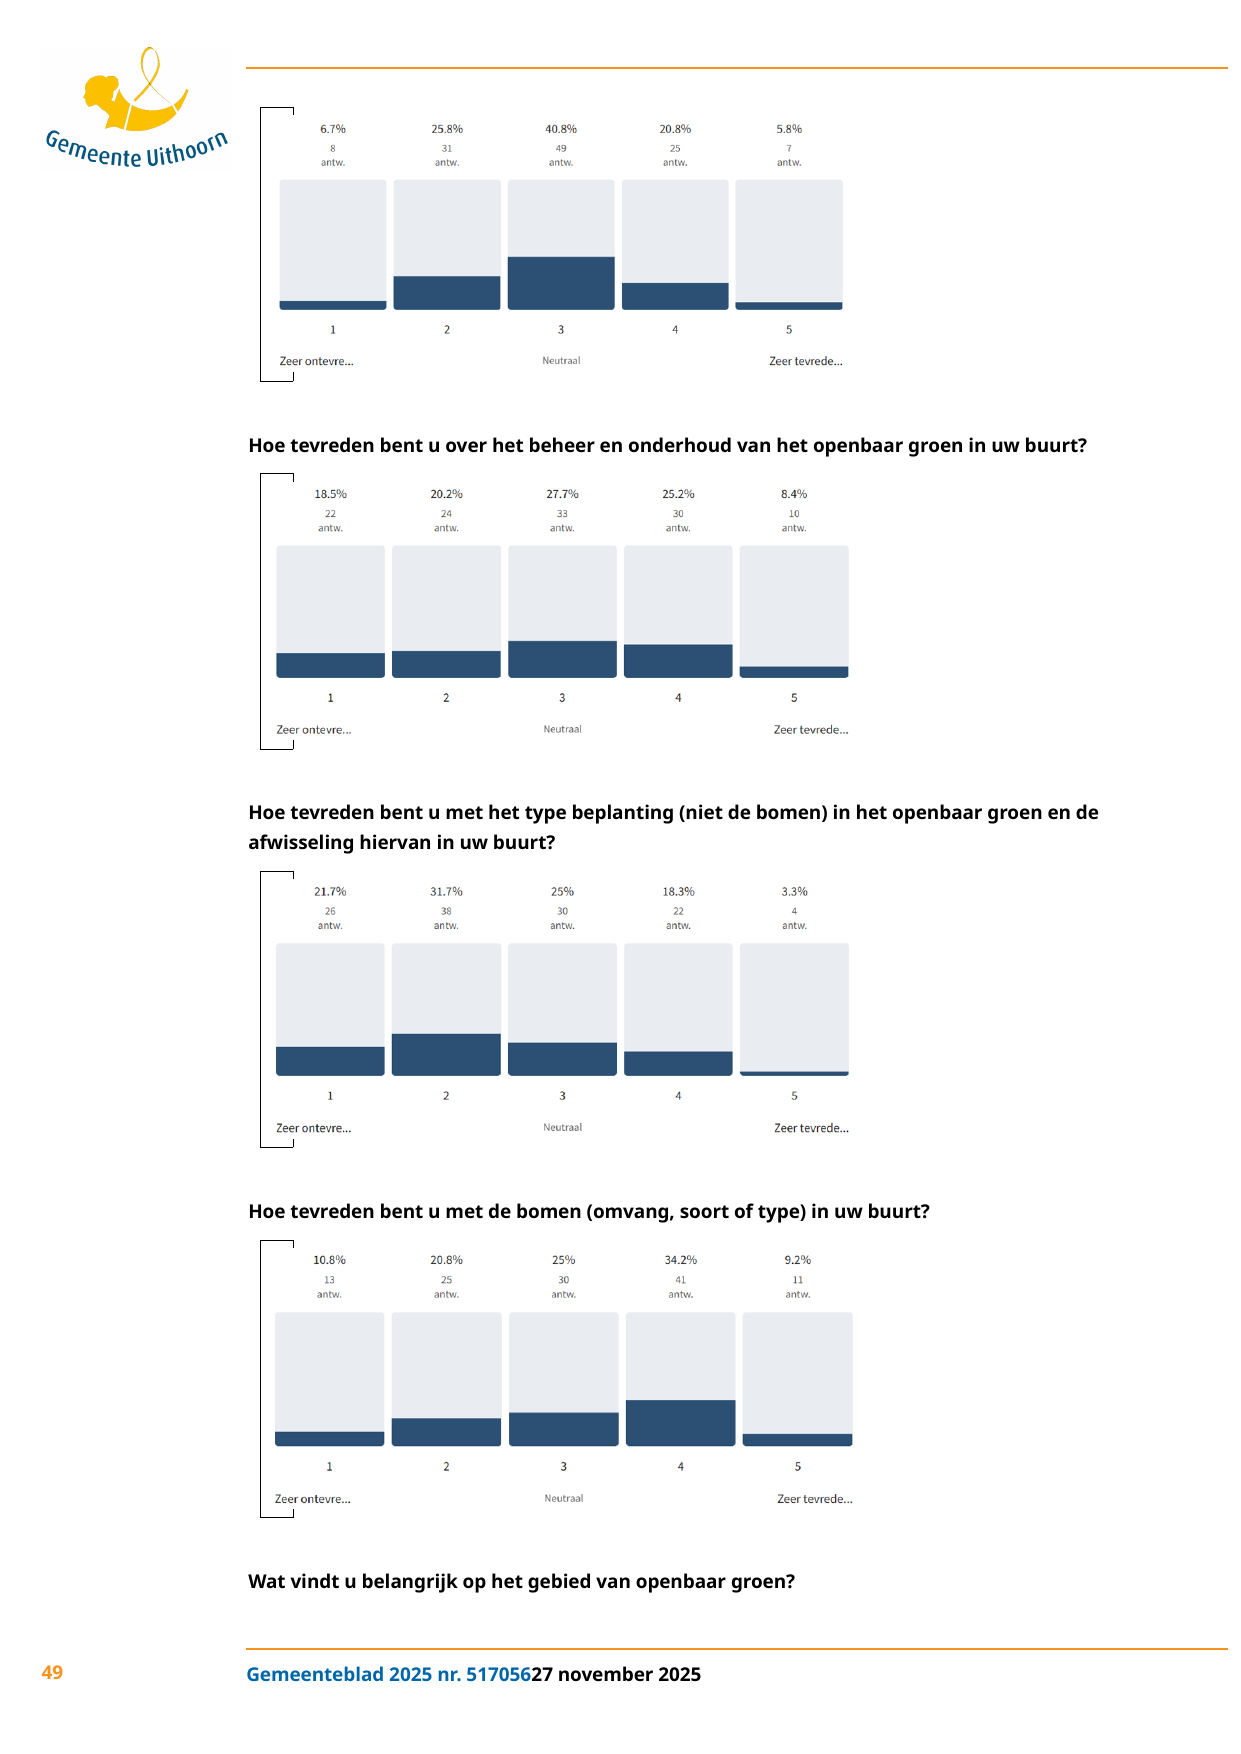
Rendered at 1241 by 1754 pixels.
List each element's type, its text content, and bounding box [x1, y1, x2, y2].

picture [268, 879, 860, 1139]
picture [41, 47, 231, 172]
picture [268, 1248, 860, 1509]
text Hoe tevreden bent u met de bomen (omvang, soort of type) in uw buurt? [248, 1198, 1152, 1224]
text Wat vindt u belangrijk op het gebied van openbaar groen? [248, 1568, 1152, 1594]
picture [268, 115, 860, 372]
text Hoe tevreden bent u over het beheer en onderhoud van het openbaar groen in uw buurt? [248, 432, 1152, 457]
picture [268, 482, 860, 740]
text Hoe tevreden bent u met het type beplanting (niet de bomen) in het openbaar groen en de afwisseling hiervan in uw buurt? [248, 799, 1152, 855]
